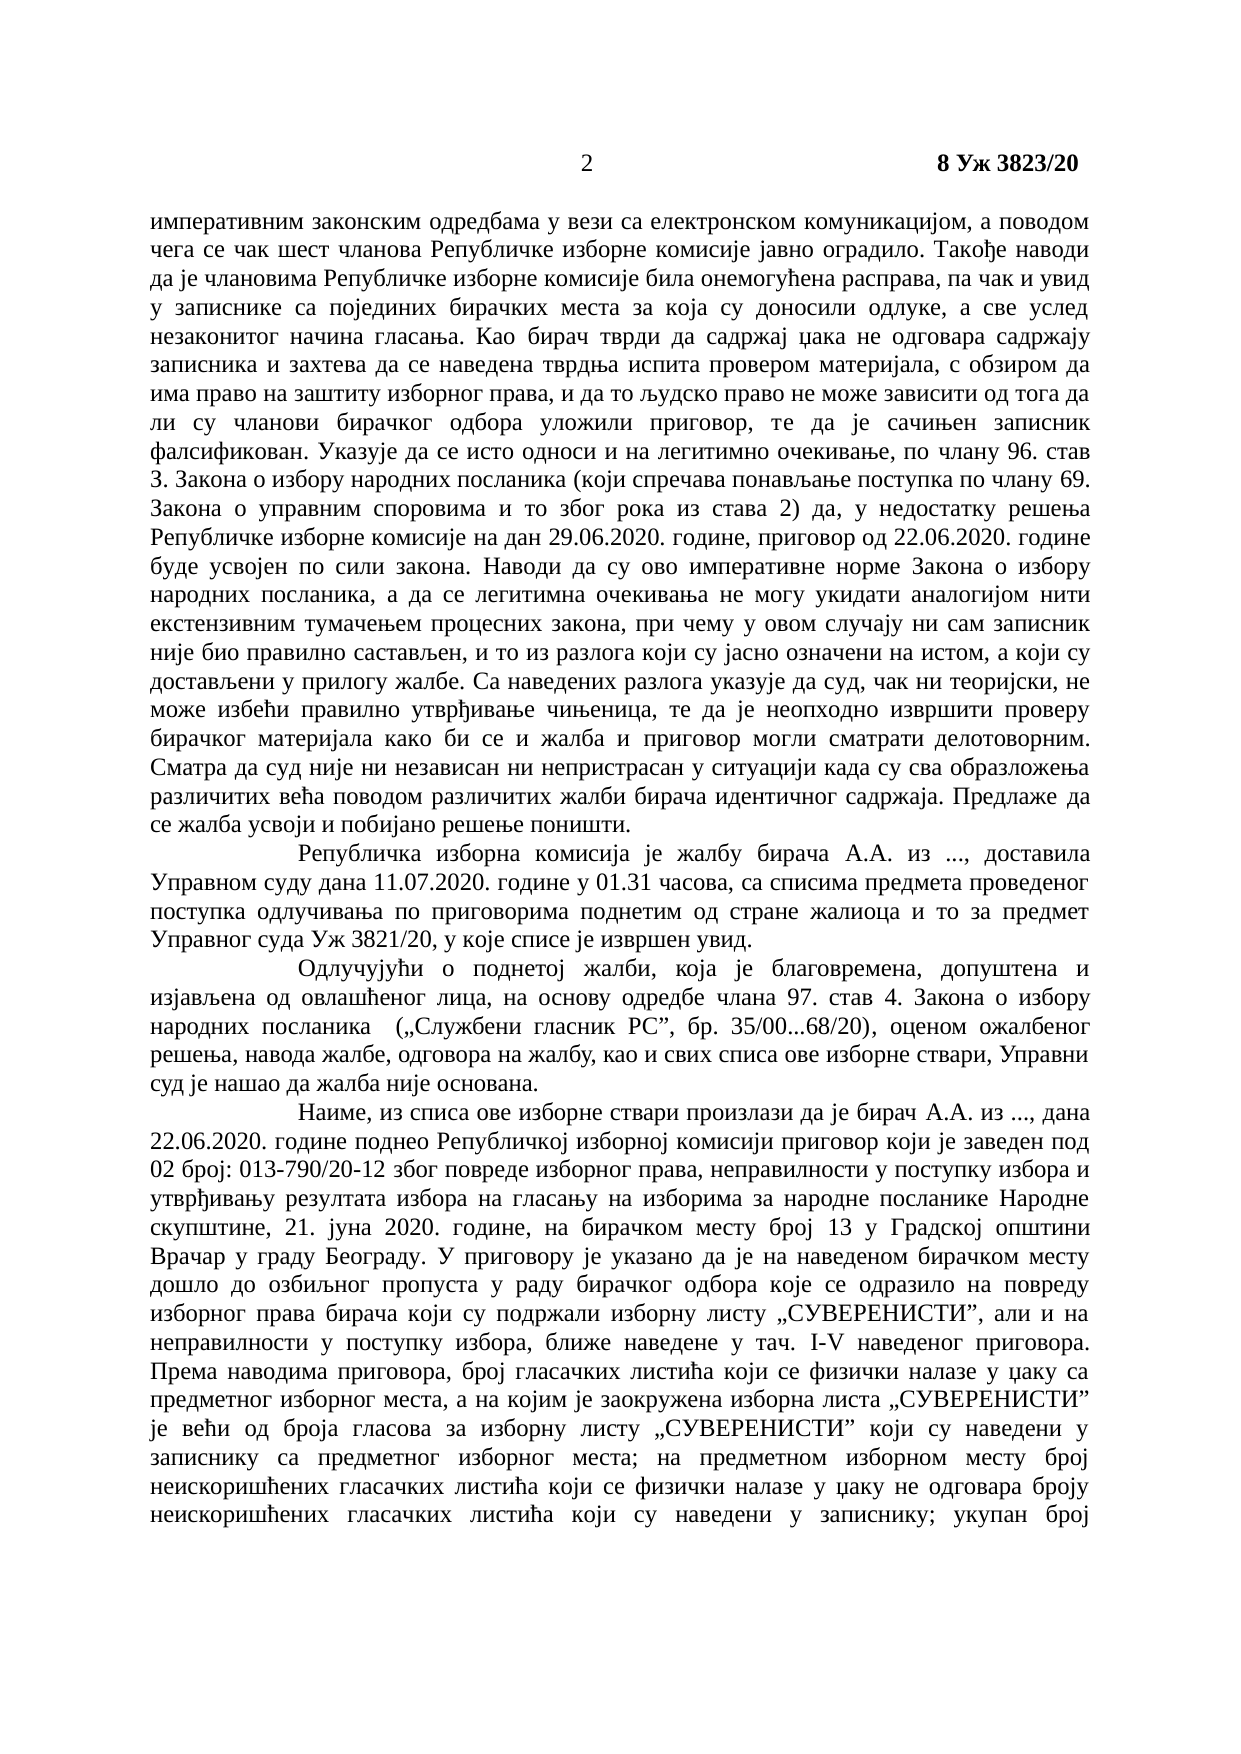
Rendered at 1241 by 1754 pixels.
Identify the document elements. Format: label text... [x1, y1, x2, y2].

text Наиме, из списа ове изборне ствари произлази да је бирач A.A. из ..., дана 22.06.2020. године поднео Републичкој изборној комисији приговор који је заведен под 02 број: 013-790/20-12 због повреде изборног права, неправилности у поступку избора и утврђивању резултата избора на гласању на изборима за народне посланике Народне скупштине, 21. јуна 2020. године, на бирачком месту број 13 у Градској општини Врачар у граду Београду. У приговору је указано да је на наведеном бирачком месту дошло до озбиљног пропуста у раду бирачког одбора које се одразило на повреду изборног права бирача који су подржали изборну листу „СУВЕРЕНИСТИ”, али и на неправилности у поступку избора, ближе наведене у тач. I-V наведеног приговора. Према наводима приговора, број гласачких листића који се физички налазе у џаку са предметног изборног места, а на којим је заокружена изборна листа „СУВЕРЕНИСТИ” је већи од броја гласова за изборну листу „СУВЕРЕНИСТИ” који су наведени у записнику са предметног изборног места; на предметном изборном месту број неискоришћених гласачких листића који се физички налазе у џаку не одговара броју неискоришћених гласачких листића који су наведени у записнику; укупан број [150, 1097, 1091, 1528]
text Одлучујући о поднетој жалби, која је благовремена, допуштена и изјављена од овлашћеног лица, на основу одредбе члана 97. став 4. Закона о избору народних посланика („Службени гласник РС”, бр. 35/00...68/20), оценом ожалбеног решења, навода жалбе, одговора на жалбу, као и свих списа ове изборне ствари, Управни суд је нашао да жалба није основана. [150, 953, 1091, 1097]
text императивним законским одредбама у вези са електронском комуникацијом, а поводом чега се чак шест чланова Републичке изборне комисије јавно оградило. Такође наводи да је члановима Републичке изборне комисије била онемогућена расправа, па чак и увид у записнике са појединих бирачких места за која су доносили одлуке, а све услед незаконитог начина гласања. Као бирач тврди да садржај џака не одговара садржају записника и захтева да се наведена тврдња испита провером материјала, с обзиром да има право на заштиту изборног права, и да то људско право не може зависити од тога да ли су чланови бирачког одбора уложили приговор, те да је сачињен записник фалсификован. Указује да се исто односи и на легитимно очекивање, по члану 96. став З. Закона о избору народних посланика (који спречава понављање поступка по члану 69. Закона о управним споровима и то због рока из става 2) да, у недостатку решења Републичке изборне комисије на дан 29.06.2020. године, приговор од 22.06.2020. године буде усвојен по сили закона. Наводи да су ово императивне норме Закона о избору народних посланика, а да се легитимна очекивања не могу укидати аналогијом нити екстензивним тумачењем процесних закона, при чему у овом случају ни сам записник није био правилно састављен, и то из разлога који су јасно означени на истом, а који су достављени у прилогу жалбе. Са наведених разлога указује да суд, чак ни теоријски, не може избећи правилно утврђивање чињеница, те да је неопходно извршити проверу бирачког материјала како би се и жалба и приговор могли сматрати делотоворним. Сматра да суд није ни независан ни непристрасан у ситуацији када су сва образложења различитих већа поводом различитих жалби бирача идентичног садржаја. Предлаже да се жалба усвоји и побијано решење поништи. [150, 206, 1091, 838]
text Републичка изборна комисија је жалбу бирача A.A. из ..., доставила Управном суду дана 11.07.2020. године у 01.31 часова, са списима предмета проведеног поступка одлучивања по приговорима поднетим од стране жалиоца и то за предмет Управног суда Уж 3821/20, у које списе је извршен увид. [150, 838, 1091, 953]
